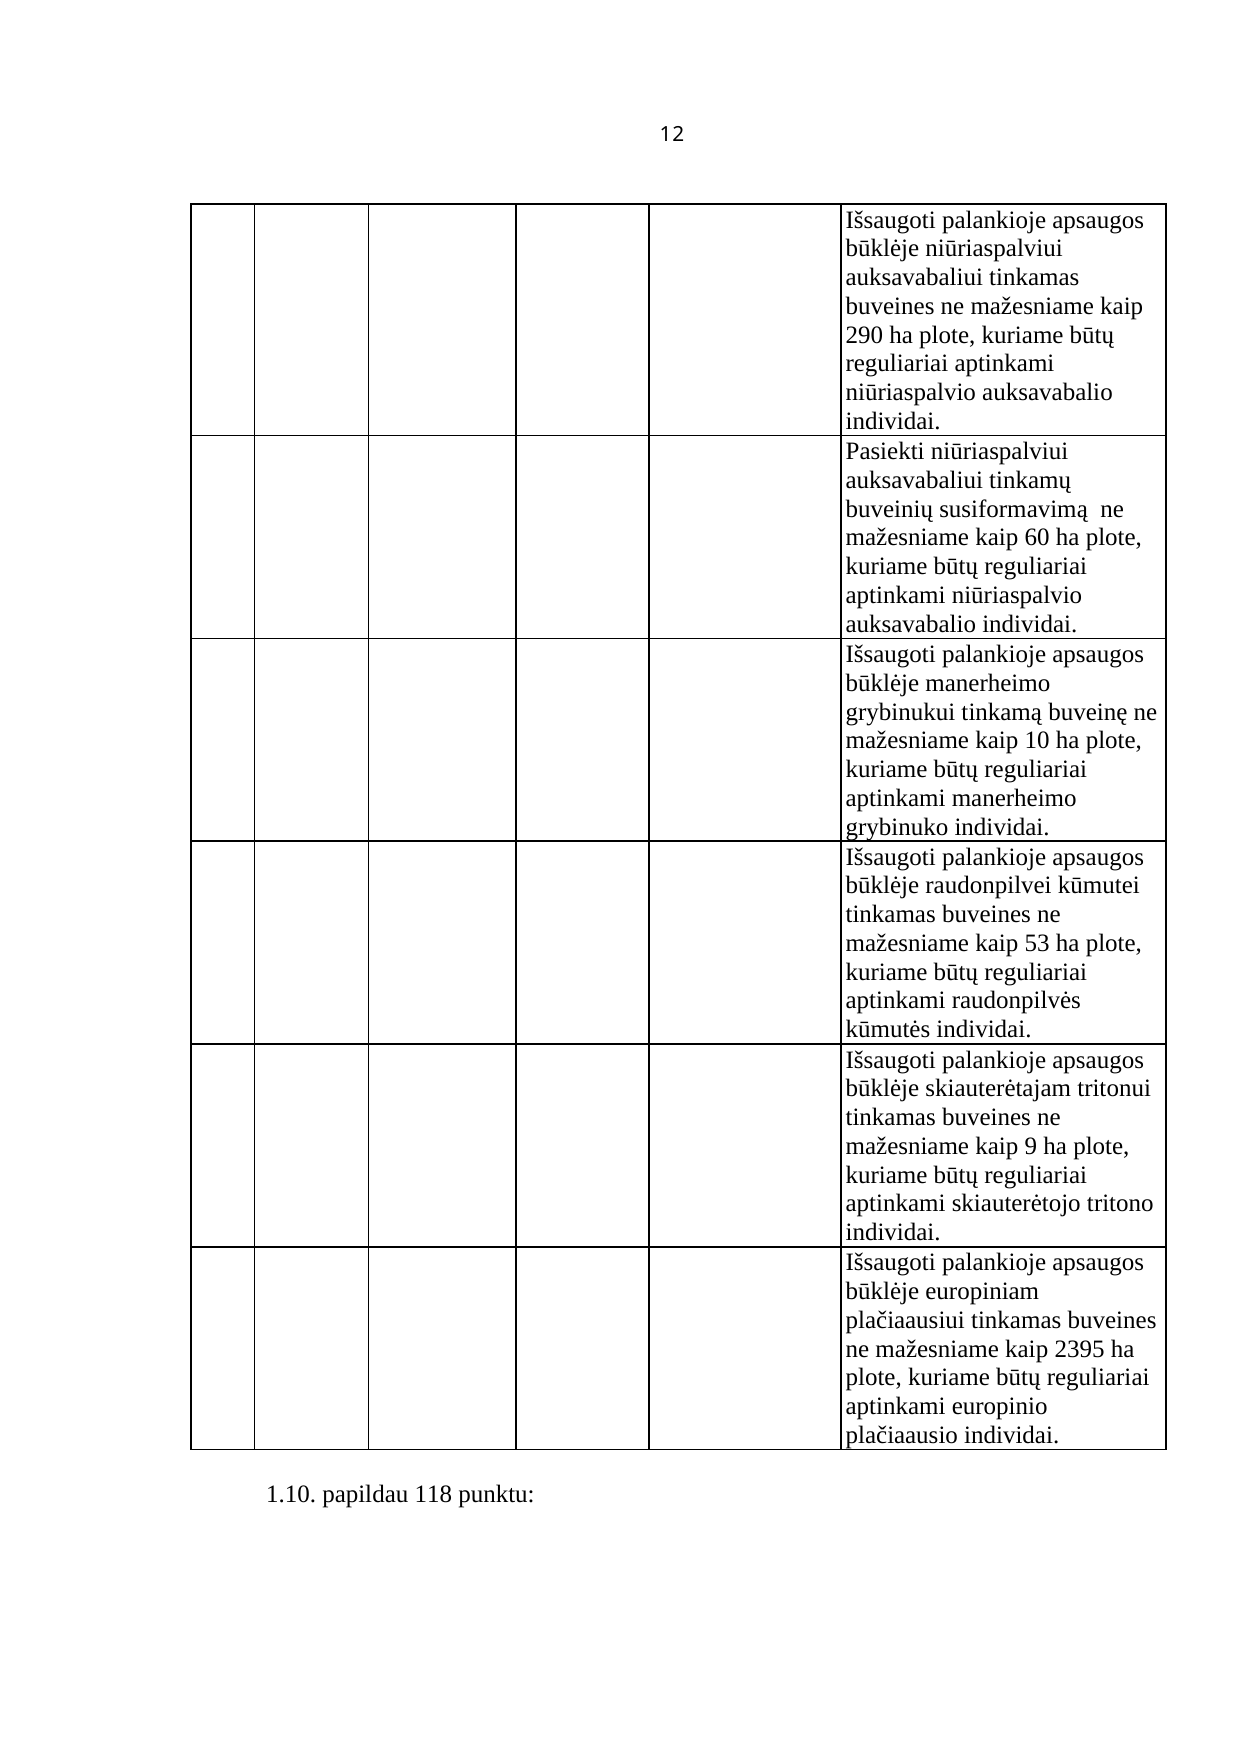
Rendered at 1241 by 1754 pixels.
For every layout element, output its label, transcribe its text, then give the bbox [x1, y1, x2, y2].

table_cell Išsaugoti palankioje apsaugos būklėje niūriaspalviui auksavabaliui tinkamas buveines ne mažesniame kaip 290 ha plote, kuriame būtų reguliariai aptinkami niūriaspalvio auksavabalio individai. [842, 205, 1165, 435]
table_cell [369, 842, 515, 1043]
table_cell [517, 1248, 648, 1449]
table_cell [650, 1045, 840, 1246]
table_cell [192, 842, 254, 1043]
table_cell [255, 1045, 368, 1246]
table_cell [255, 1248, 368, 1449]
table_cell [517, 842, 648, 1043]
table_cell [650, 639, 840, 840]
table_cell [192, 1045, 254, 1246]
table_cell [255, 436, 368, 637]
text 1.10. papildau 118 punktu: [177, 1479, 1166, 1508]
table_cell Išsaugoti palankioje apsaugos būklėje raudonpilvei kūmutei tinkamas buveines ne mažesniame kaip 53 ha plote, kuriame būtų reguliariai aptinkami raudonpilvės kūmutės individai. [842, 842, 1165, 1043]
table_cell [517, 436, 648, 637]
table_cell [369, 436, 515, 637]
table_cell [255, 842, 368, 1043]
table_cell [255, 639, 368, 840]
table_cell [369, 1045, 515, 1246]
table_cell [255, 205, 368, 435]
table_cell Išsaugoti palankioje apsaugos būklėje skiauterėtajam tritonui tinkamas buveines ne mažesniame kaip 9 ha plote, kuriame būtų reguliariai aptinkami skiauterėtojo tritono individai. [842, 1045, 1165, 1246]
table_cell [192, 205, 254, 435]
table_cell Išsaugoti palankioje apsaugos būklėje europiniam plačiaausiui tinkamas buveines ne mažesniame kaip 2395 ha plote, kuriame būtų reguliariai aptinkami europinio plačiaausio individai. [842, 1248, 1165, 1449]
table_cell [369, 1248, 515, 1449]
table_cell [369, 639, 515, 840]
table_cell [192, 639, 254, 840]
table_cell [192, 436, 254, 637]
table_cell [517, 639, 648, 840]
table_cell [517, 1045, 648, 1246]
table_cell [650, 1248, 840, 1449]
table_cell [650, 436, 840, 637]
table_cell [517, 205, 648, 435]
table_cell [650, 842, 840, 1043]
table_cell [650, 205, 840, 435]
table_cell Pasiekti niūriaspalviui auksavabaliui tinkamų buveinių susiformavimą ne mažesniame kaip 60 ha plote, kuriame būtų reguliariai aptinkami niūriaspalvio auksavabalio individai. [842, 436, 1165, 637]
table_cell [192, 1248, 254, 1449]
table_cell Išsaugoti palankioje apsaugos būklėje manerheimo grybinukui tinkamą buveinę ne mažesniame kaip 10 ha plote, kuriame būtų reguliariai aptinkami manerheimo grybinuko individai. [842, 639, 1165, 840]
table_cell [369, 205, 515, 435]
